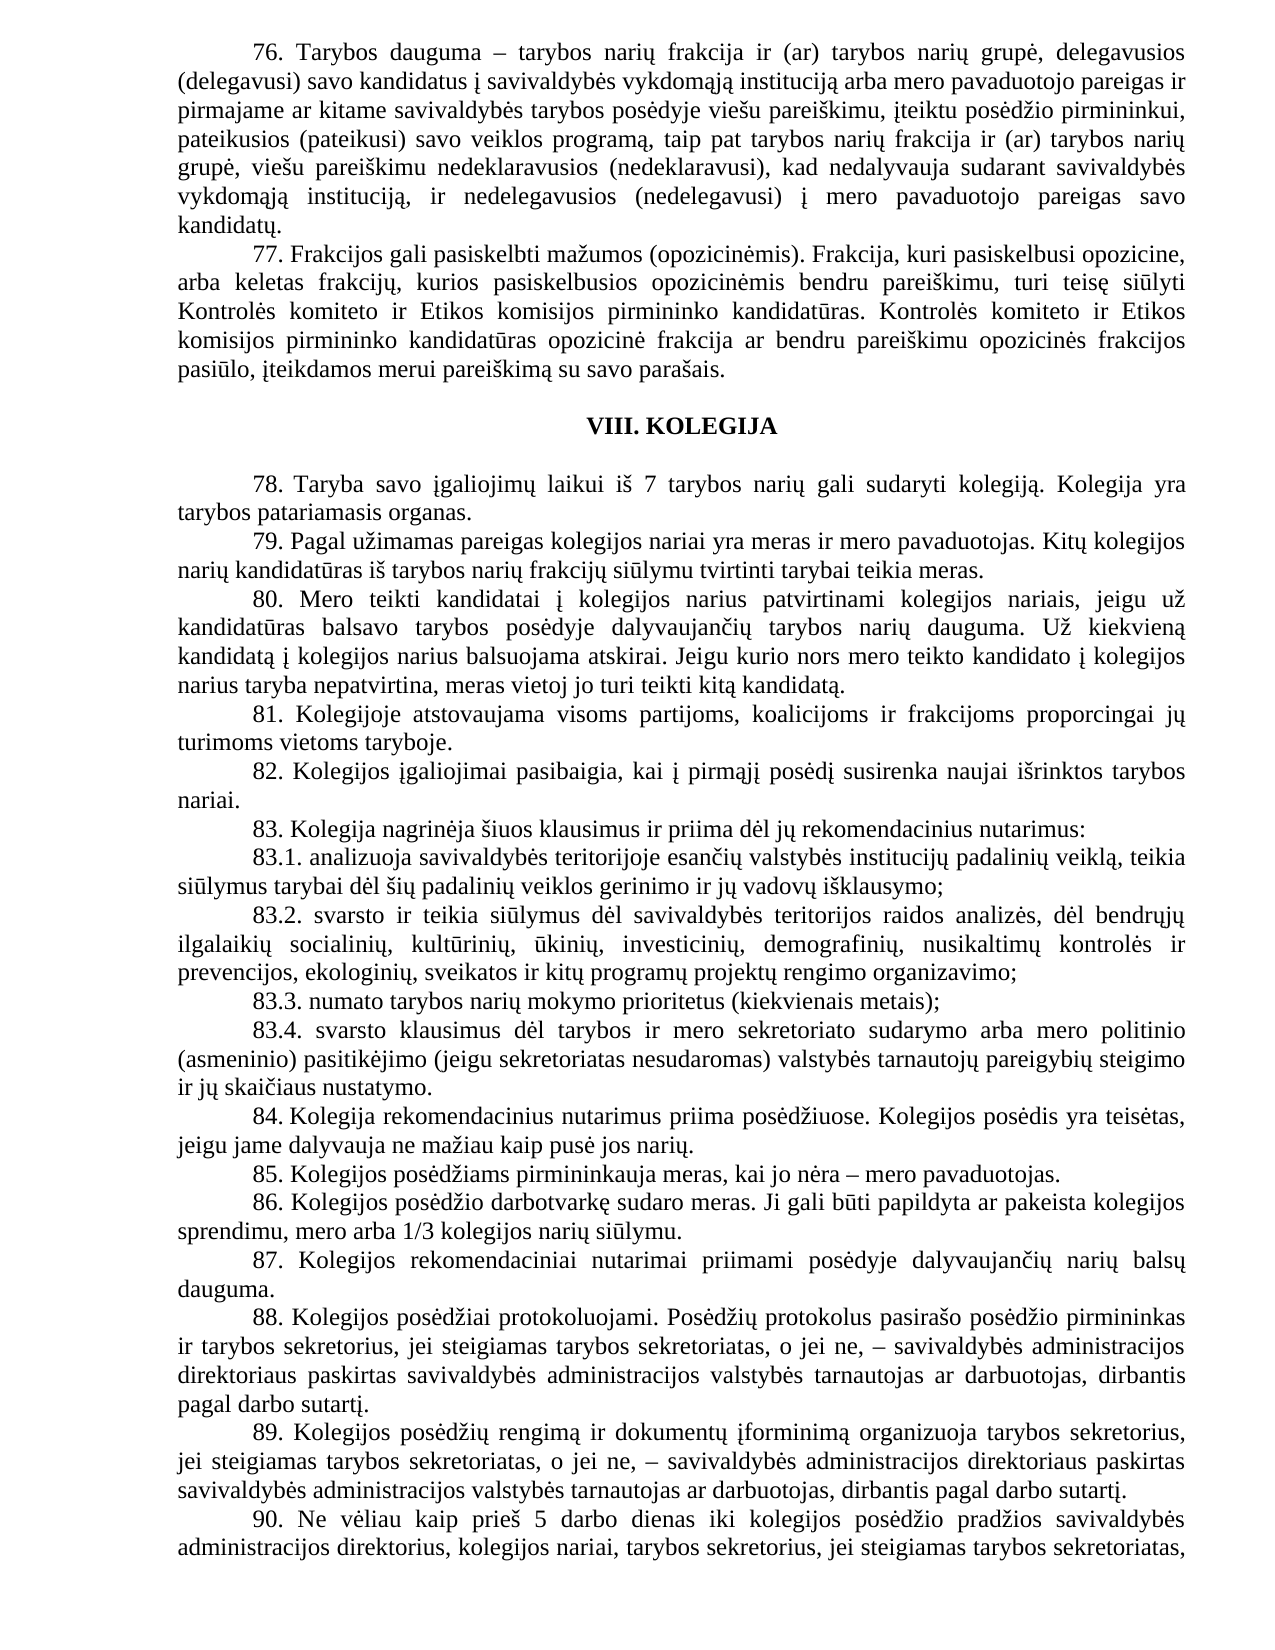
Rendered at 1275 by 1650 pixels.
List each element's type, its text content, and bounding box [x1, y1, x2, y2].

text 77. Frakcijos gali pasiskelbti mažumos (opozicinėmis). Frakcija, kuri pasiskelbusi opozicine, arba keletas frakcijų, kurios pasiskelbusios opozicinėmis bendru pareiškimu, turi teisę siūlyti Kontrolės komiteto ir Etikos komisijos pirmininko kandidatūras. Kontrolės komiteto ir Etikos komisijos pirmininko kandidatūras opozicinė frakcija ar bendru pareiškimu opozicinės frakcijos pasiūlo, įteikdamos merui pareiškimą su savo parašais. [177, 239, 1186, 382]
text 83. Kolegija nagrinėja šiuos klausimus ir priima dėl jų rekomendacinius nutarimus: [177, 814, 1186, 842]
text 78. Taryba savo įgaliojimų laikui iš 7 tarybos narių gali sudaryti kolegiją. Kolegija yra tarybos patariamasis organas. [177, 469, 1186, 526]
text 88. Kolegijos posėdžiai protokoluojami. Posėdžių protokolus pasirašo posėdžio pirmininkas ir tarybos sekretorius, jei steigiamas tarybos sekretoriatas, o jei ne, – savivaldybės administracijos direktoriaus paskirtas savivaldybės administracijos valstybės tarnautojas ar darbuotojas, dirbantis pagal darbo sutartį. [177, 1302, 1186, 1417]
text 89. Kolegijos posėdžių rengimą ir dokumentų įforminimą organizuoja tarybos sekretorius, jei steigiamas tarybos sekretoriatas, o jei ne, – savivaldybės administracijos direktoriaus paskirtas savivaldybės administracijos valstybės tarnautojas ar darbuotojas, dirbantis pagal darbo sutartį. [177, 1417, 1186, 1504]
text 83.1. analizuoja savivaldybės teritorijoje esančių valstybės institucijų padalinių veiklą, teikia siūlymus tarybai dėl šių padalinių veiklos gerinimo ir jų vadovų išklausymo; [177, 842, 1186, 900]
text 83.2. svarsto ir teikia siūlymus dėl savivaldybės teritorijos raidos analizės, dėl bendrųjų ilgalaikių socialinių, kultūrinių, ūkinių, investicinių, demografinių, nusikaltimų kontrolės ir prevencijos, ekologinių, sveikatos ir kitų programų projektų rengimo organizavimo; [177, 900, 1186, 986]
text VIII. KOLEGIJA [177, 411, 1186, 440]
text 81. Kolegijoje atstovaujama visoms partijoms, koalicijoms ir frakcijoms proporcingai jų turimoms vietoms taryboje. [177, 699, 1186, 756]
text 84. Kolegija rekomendacinius nutarimus priima posėdžiuose. Kolegijos posėdis yra teisėtas, jeigu jame dalyvauja ne mažiau kaip pusė jos narių. [177, 1101, 1186, 1159]
text 79. Pagal užimamas pareigas kolegijos nariai yra meras ir mero pavaduotojas. Kitų kolegijos narių kandidatūras iš tarybos narių frakcijų siūlymu tvirtinti tarybai teikia meras. [177, 526, 1186, 584]
text 83.3. numato tarybos narių mokymo prioritetus (kiekvienais metais); [177, 986, 1186, 1015]
text 87. Kolegijos rekomendaciniai nutarimai priimami posėdyje dalyvaujančių narių balsų dauguma. [177, 1245, 1186, 1302]
text 83.4. svarsto klausimus dėl tarybos ir mero sekretoriato sudarymo arba mero politinio (asmeninio) pasitikėjimo (jeigu sekretoriatas nesudaromas) valstybės tarnautojų pareigybių steigimo ir jų skaičiaus nustatymo. [177, 1015, 1186, 1101]
text 80. Mero teikti kandidatai į kolegijos narius patvirtinami kolegijos nariais, jeigu už kandidatūras balsavo tarybos posėdyje dalyvaujančių tarybos narių dauguma. Už kiekvieną kandidatą į kolegijos narius balsuojama atskirai. Jeigu kurio nors mero teikto kandidato į kolegijos narius taryba nepatvirtina, meras vietoj jo turi teikti kitą kandidatą. [177, 584, 1186, 699]
text 90. Ne vėliau kaip prieš 5 darbo dienas iki kolegijos posėdžio pradžios savivaldybės administracijos direktorius, kolegijos nariai, tarybos sekretorius, jei steigiamas tarybos sekretoriatas, [177, 1504, 1186, 1561]
text 82. Kolegijos įgaliojimai pasibaigia, kai į pirmąjį posėdį susirenka naujai išrinktos tarybos nariai. [177, 756, 1186, 814]
text 85. Kolegijos posėdžiams pirmininkauja meras, kai jo nėra – mero pavaduotojas. [177, 1159, 1186, 1187]
text 86. Kolegijos posėdžio darbotvarkę sudaro meras. Ji gali būti papildyta ar pakeista kolegijos sprendimu, mero arba 1/3 kolegijos narių siūlymu. [177, 1187, 1186, 1245]
text 76. Tarybos dauguma – tarybos narių frakcija ir (ar) tarybos narių grupė, delegavusios (delegavusi) savo kandidatus į savivaldybės vykdomąją instituciją arba mero pavaduotojo pareigas ir pirmajame ar kitame savivaldybės tarybos posėdyje viešu pareiškimu, įteiktu posėdžio pirmininkui, pateikusios (pateikusi) savo veiklos programą, taip pat tarybos narių frakcija ir (ar) tarybos narių grupė, viešu pareiškimu nedeklaravusios (nedeklaravusi), kad nedalyvauja sudarant savivaldybės vykdomąją instituciją, ir nedelegavusios (nedelegavusi) į mero pavaduotojo pareigas savo kandidatų. [177, 37, 1186, 239]
